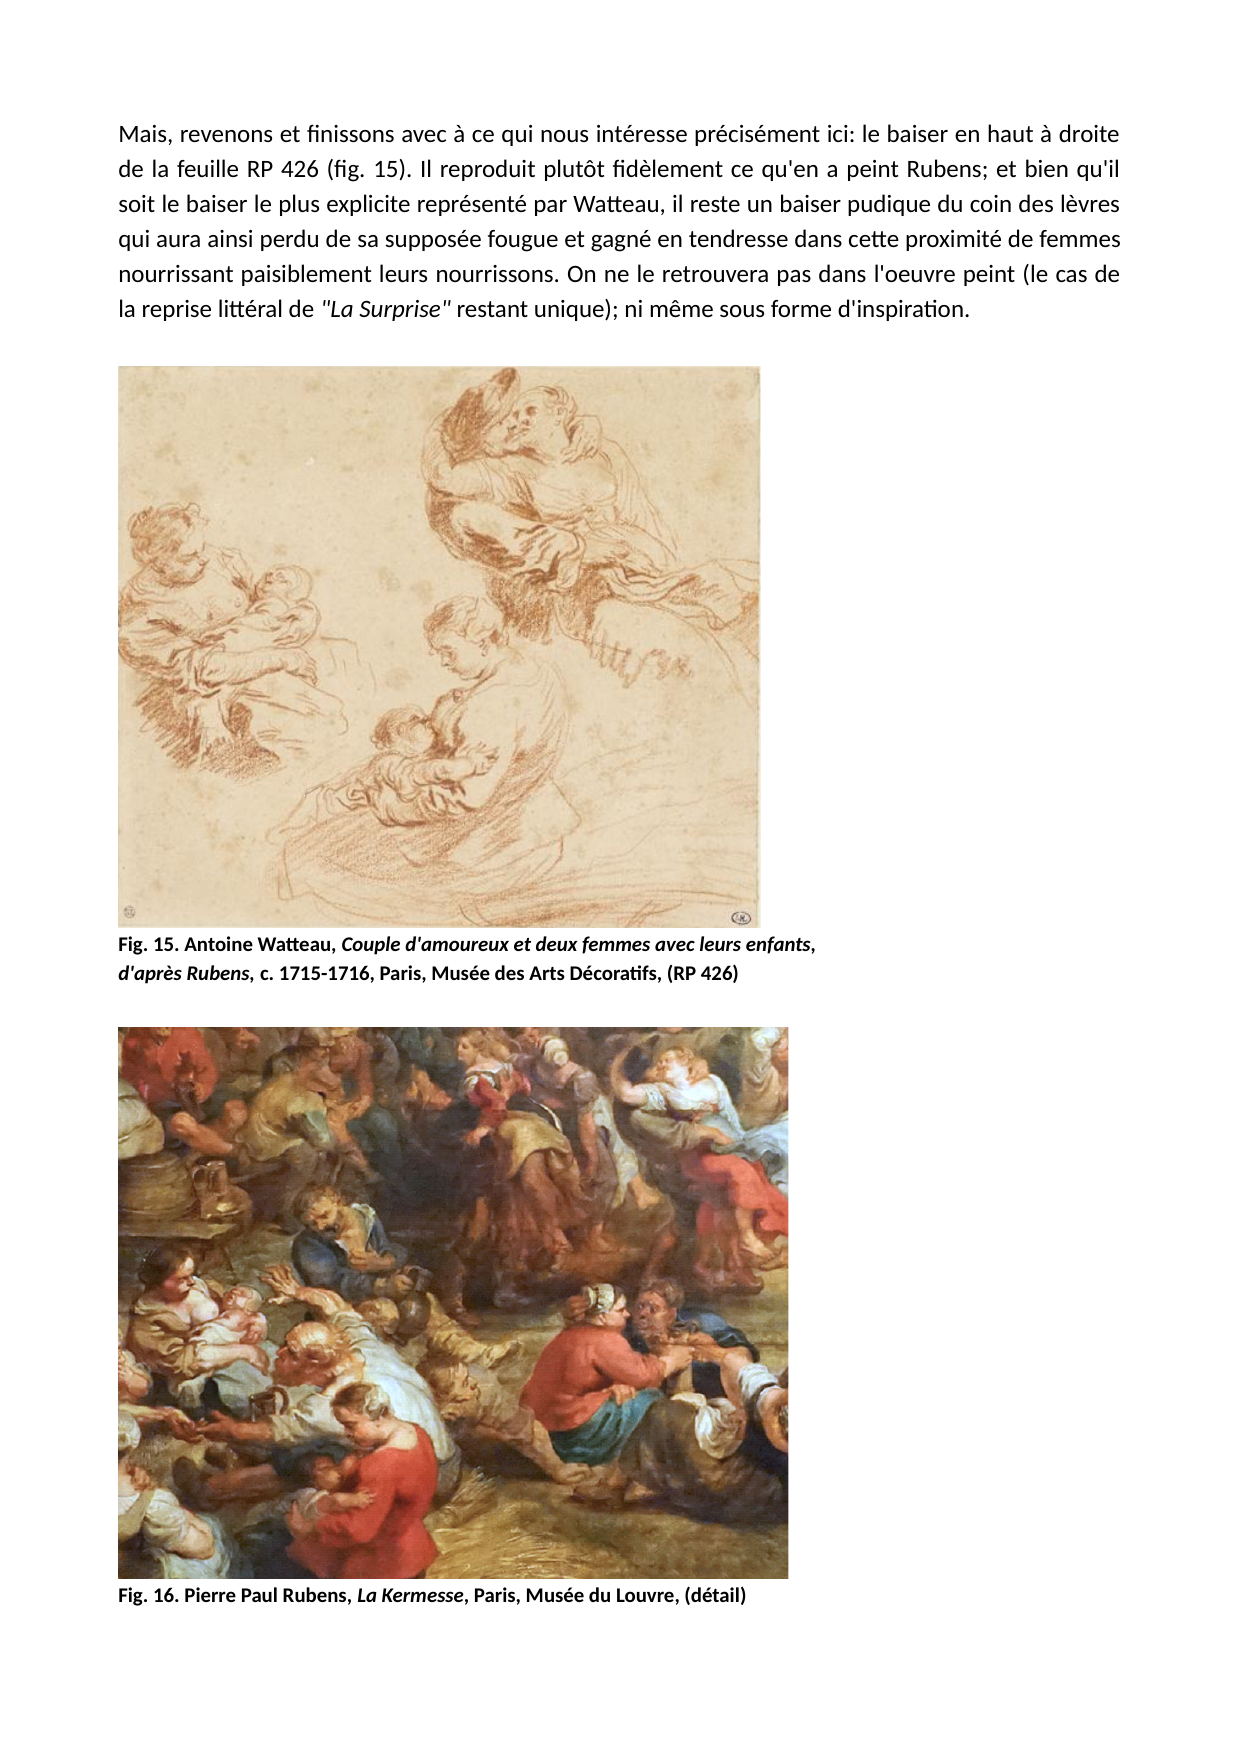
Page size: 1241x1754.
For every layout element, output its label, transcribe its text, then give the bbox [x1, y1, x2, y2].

text Mais, revenons et finissons avec à ce qui nous intéresse précisément ici: le baiser en haut à droite de la feuille RP 426 (fig. 15). Il reproduit plutôt fidèlement ce qu'en a peint Rubens; et bien qu'il soit le baiser le plus explicite représenté par Watteau, il reste un baiser pudique du coin des lèvres qui aura ainsi perdu de sa supposée fougue et gagné en tendresse dans cette proximité de femmes nourrissant paisiblement leurs nourrissons. On ne le retrouvera pas dans l'oeuvre peint (le cas de la reprise littéral de "La Surprise" restant unique); ni même sous forme d'inspiration. [118, 118, 1122, 324]
text d'après Rubens, c. 1715-1716, Paris, Musée des Arts Décoratifs, (RP 426) [118, 960, 1122, 986]
text Fig. 15. Antoine Watteau, Couple d'amoureux et deux femmes avec leurs enfants, [118, 931, 1122, 957]
text Fig. 16. Pierre Paul Rubens, La Kermesse, Paris, Musée du Louvre, (détail) [118, 1582, 1122, 1607]
